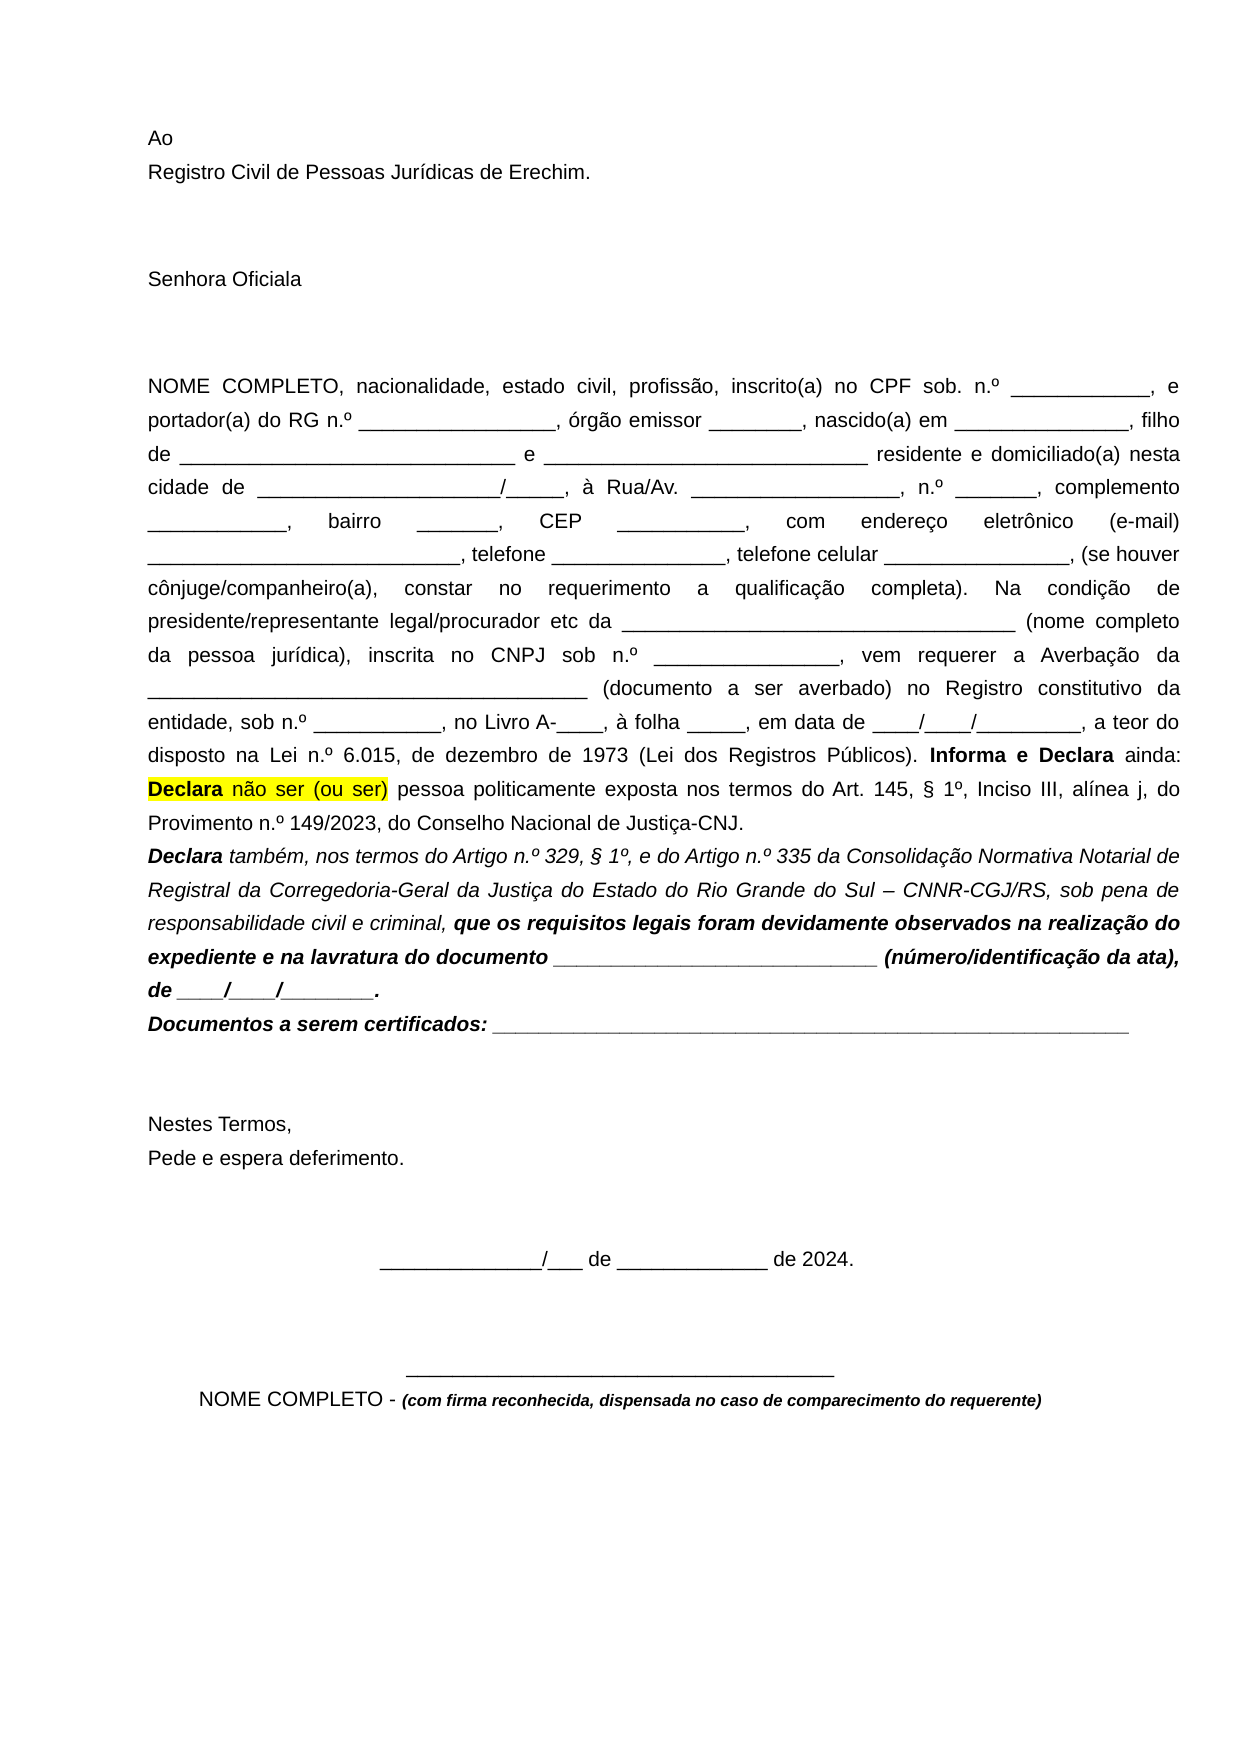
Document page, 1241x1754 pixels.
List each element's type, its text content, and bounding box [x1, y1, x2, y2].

text NOME COMPLETO - (com firma reconhecida, dispensada no caso de comparecimento do requerente) [59, 1387, 1181, 1411]
text Pede e espera deferimento. [148, 1146, 1181, 1170]
text NOME COMPLETO, nacionalidade, estado civil, profissão, inscrito(a) no CPF sob. n.º ____________, e portador(a) do RG n.º _________________, órgão emissor ________, nascido(a) em _______________, filho de _____________________________ e ____________________________ residente e domiciliado(a) nesta cidade de _____________________/_____, à Rua/Av. __________________, n.º _______, complemento ____________, bairro _______, CEP ___________, com endereço eletrônico (e-mail) ___________________________, telefone _______________, telefone celular ________________, (se houver cônjuge/companheiro(a), constar no requerimento a qualificação completa). Na condição de presidente/representante legal/procurador etc da __________________________________ (nome completo da pessoa jurídica), inscrita no CNPJ sob n.º ________________, vem requerer a Averbação da ______________________________________ (documento a ser averbado) no Registro constitutivo da entidade, sob n.º ___________, no Livro A-____, à folha _____, em data de ____/____/_________, a teor do disposto na Lei n.º 6.015, de dezembro de 1973 (Lei dos Registros Públicos). Informa e Declara ainda: Declara não ser (ou ser) pessoa politicamente exposta nos termos do Art. 145, § 1º, Inciso III, alínea j, do Provimento n.º 149/2023, do Conselho Nacional de Justiça-CNJ. [148, 374, 1181, 834]
text Senhora Oficiala [148, 267, 1181, 291]
text Nestes Termos, [148, 1112, 1181, 1136]
text Declara também, nos termos do Artigo n.º 329, § 1º, e do Artigo n.º 335 da Consolidação Normativa Notarial de Registral da Corregedoria-Geral da Justiça do Estado do Rio Grande do Sul – CNNR-CGJ/RS, sob pena de responsabilidade civil e criminal, que os requisitos legais foram devidamente observados na realização do expediente e na lavratura do documento ____________________________ (número/identificação da ata), de ____/____/________. [148, 844, 1181, 1002]
text _____________________________________ [59, 1354, 1181, 1378]
text ______________/___ de _____________ de 2024. [59, 1246, 1181, 1270]
text Registro Civil de Pessoas Jurídicas de Erechim. [148, 160, 1181, 184]
text Documentos a serem certificados: _______________________________________________________ [148, 1012, 1181, 1036]
text Ao [148, 126, 1181, 150]
